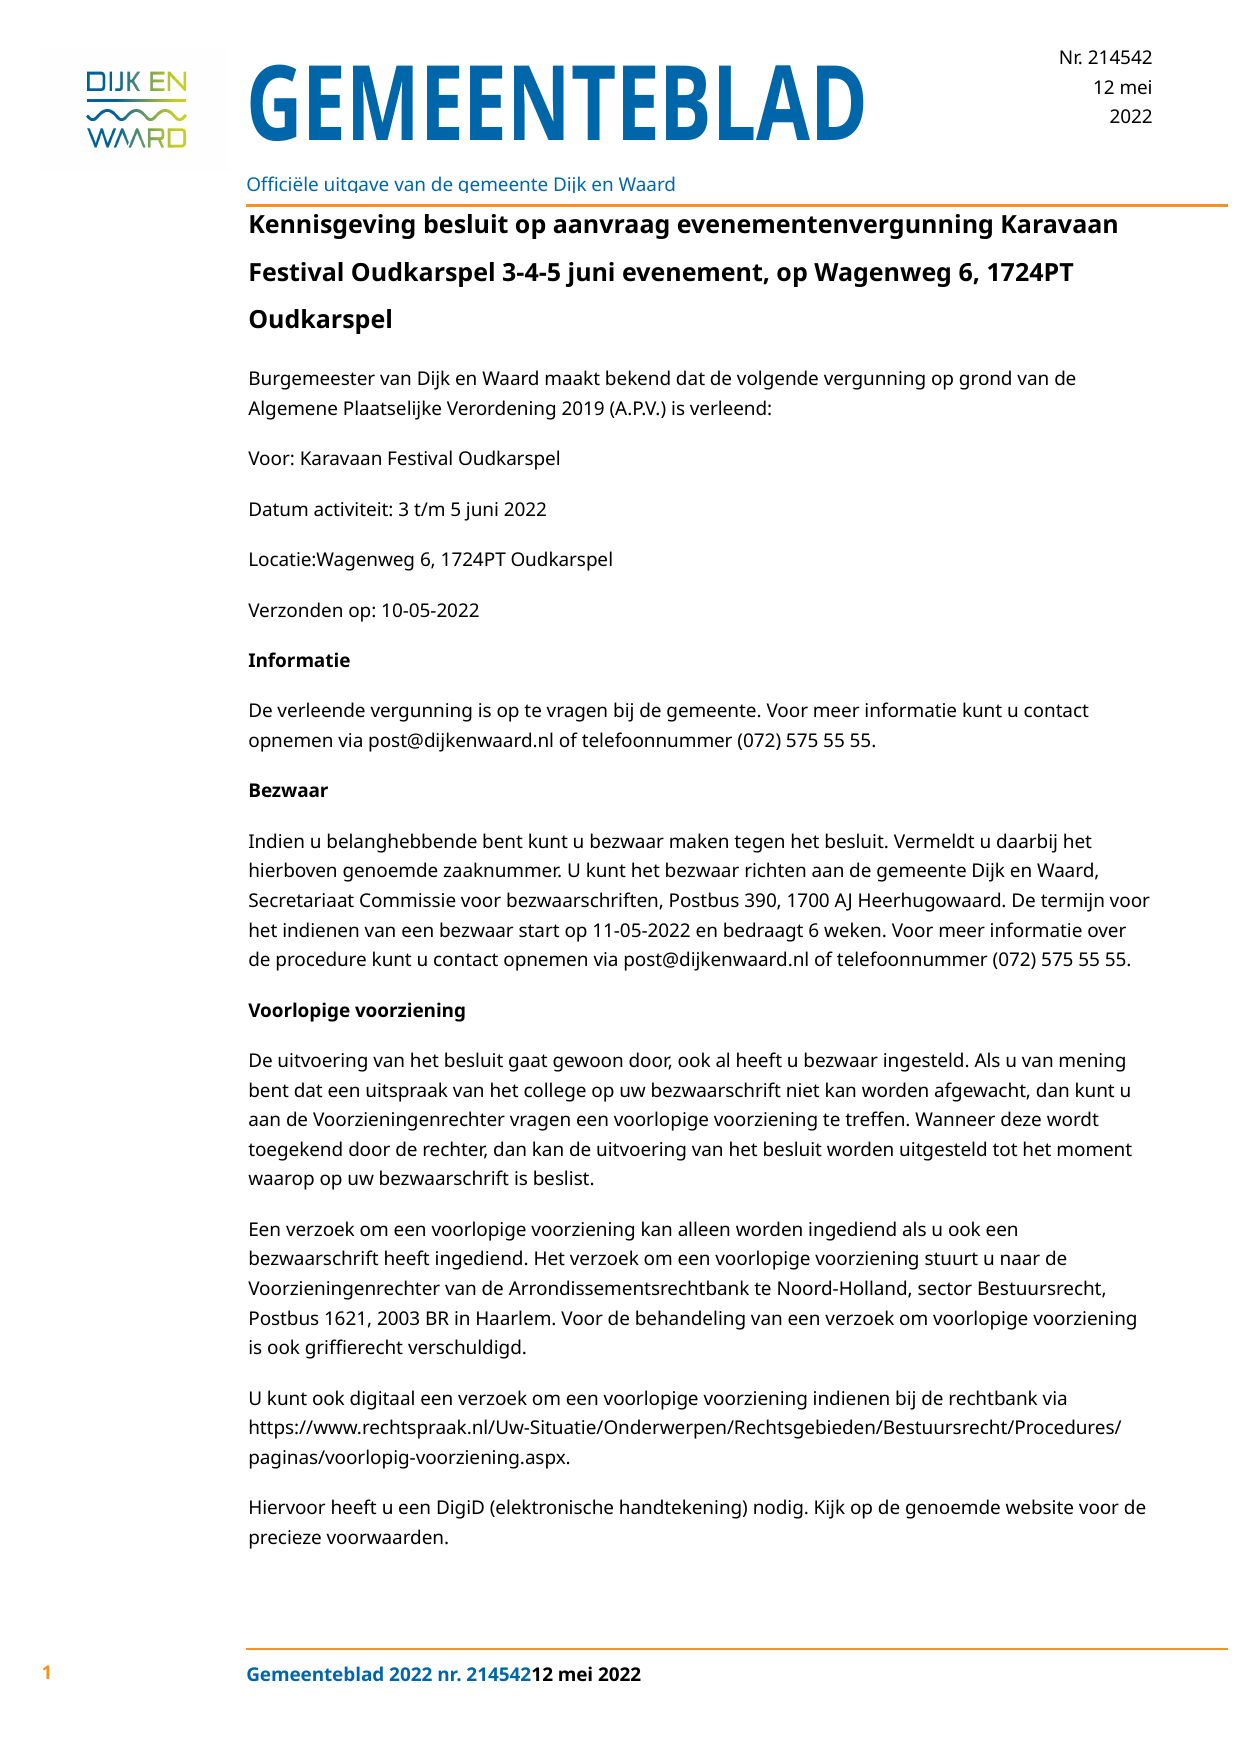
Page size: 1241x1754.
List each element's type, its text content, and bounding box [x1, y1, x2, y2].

text Verzonden op: 10-05-2022 [248, 597, 1152, 622]
text Een verzoek om een voorlopige voorziening kan alleen worden ingediend als u ook een bezwaarschrift heeft ingediend. Het verzoek om een voorlopige voorziening stuurt u naar de Voorzieningenrechter van de Arrondissementsrechtbank te Noord-Holland, sector Bestuursrecht, Postbus 1621, 2003 BR in Haarlem. Voor de behandeling van een verzoek om voorlopige voorziening is ook griffierecht verschuldigd. [248, 1216, 1152, 1360]
text Locatie:Wagenweg 6, 1724PT Oudkarspel [248, 546, 1152, 572]
text Voor: Karavaan Festival Oudkarspel [248, 446, 1152, 471]
text Datum activiteit: 3 t/m 5 juni 2022 [248, 496, 1152, 522]
text Bezwaar [248, 778, 1152, 803]
text Indien u belanghebbende bent kunt u bezwaar maken tegen het besluit. Vermeldt u daarbij het hierboven genoemde zaaknummer. U kunt het bezwaar richten aan de gemeente Dijk en Waard, Secretariaat Commissie voor bezwaarschriften, Postbus 390, 1700 AJ Heerhugowaard. De termijn voor het indienen van een bezwaar start op 11-05-2022 en bedraagt 6 weken. Voor meer informatie over de procedure kunt u contact opnemen via post@dijkenwaard.nl of telefoonnummer (072) 575 55 55. [248, 828, 1152, 972]
text De uitvoering van het besluit gaat gewoon door, ook al heeft u bezwaar ingesteld. Als u van mening bent dat een uitspraak van het college op uw bezwaarschrift niet kan worden afgewacht, dan kunt u aan de Voorzieningenrechter vragen een voorlopige voorziening te treffen. Wanneer deze wordt toegekend door de rechter, dan kan de uitvoering van het besluit worden uitgesteld tot het moment waarop op uw bezwaarschrift is beslist. [248, 1047, 1152, 1191]
text De verleende vergunning is op te vragen bij de gemeente. Voor meer informatie kunt u contact opnemen via post@dijkenwaard.nl of telefoonnummer (072) 575 55 55. [248, 698, 1152, 753]
text Burgemeester van Dijk en Waard maakt bekend dat de volgende vergunning op grond van de Algemene Plaatselijke Verordening 2019 (A.P.V.) is verleend: [248, 366, 1152, 421]
text Voorlopige voorziening [248, 997, 1152, 1022]
picture [41, 47, 231, 172]
text Kennisgeving besluit op aanvraag evenementenvergunning Karavaan Festival Oudkarspel 3-4-5 juni evenement, op Wagenweg 6, 1724PT Oudkarspel [248, 207, 1152, 336]
text U kunt ook digitaal een verzoek om een voorlopige voorziening indienen bij de rechtbank via https://www.rechtspraak.nl/Uw-Situatie/Onderwerpen/Rechtsgebieden/Bestuursrecht/Procedures/paginas/voorlopig-voorziening.aspx. [248, 1385, 1152, 1469]
text Hiervoor heeft u een DigiD (elektronische handtekening) nodig. Kijk op de genoemde website voor de precieze voorwaarden. [248, 1494, 1152, 1549]
text Informatie [248, 647, 1152, 673]
